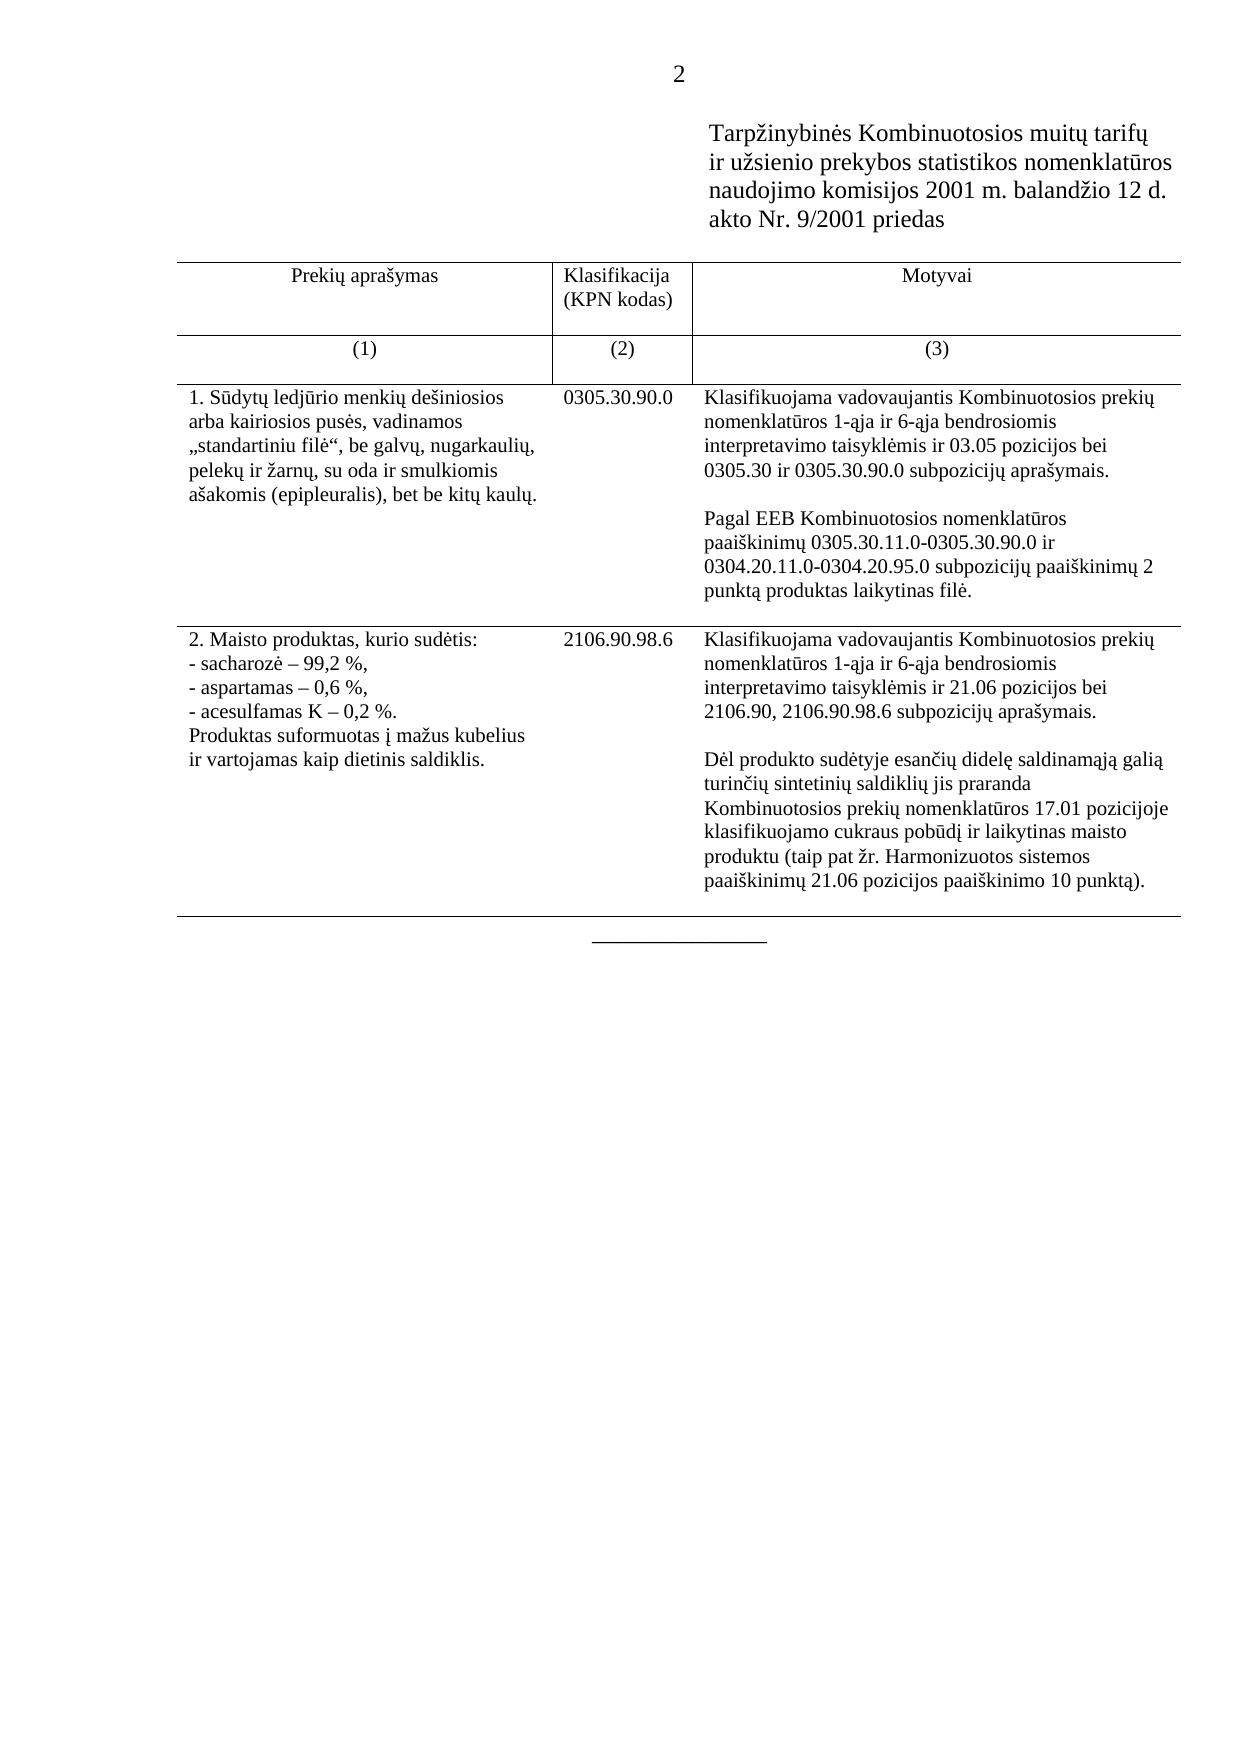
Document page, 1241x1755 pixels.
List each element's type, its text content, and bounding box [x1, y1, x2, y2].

table_cell [552, 892, 693, 916]
table_header Klasifikacija (KPN kodas) [553, 263, 692, 311]
table_cell Klasifikuojama vadovaujantis Kombinuotosios prekių nomenklatūros 1-ąja ir 6-ąja bendrosiomis interpretavimo taisyklėmis ir 03.05 pozicijos bei 0305.30 ir 0305.30.90.0 subpozicijų aprašymais. Pagal EEB Kombinuotosios nomenklatūros paaiškinimų 0305.30.11.0-0305.30.90.0 ir 0304.20.11.0-0304.20.95.0 subpozicijų paaiškinimų 2 punktą produktas laikytinas filė. [693, 385, 1181, 602]
text ______________ [177, 917, 1181, 946]
table_cell [693, 602, 1181, 626]
table_cell 1. Sūdytų ledjūrio menkių dešiniosios arba kairiosios pusės, vadinamos „standartiniu filė“, be galvų, nugarkaulių, pelekų ir žarnų, su oda ir smulkiomis ašakomis (epipleuralis), bet be kitų kaulų. [177, 385, 552, 602]
table_cell [177, 311, 552, 335]
table_cell [693, 360, 1181, 384]
table_cell (2) [553, 336, 692, 360]
text akto Nr. 9/2001 priedas [177, 204, 1181, 233]
text Tarpžinybinės Kombinuotosios muitų tarifų [177, 118, 1181, 147]
text naudojimo komisijos 2001 m. balandžio 12 d. [177, 176, 1181, 204]
table_cell [177, 360, 552, 384]
table_cell [552, 602, 693, 626]
table_cell [553, 360, 692, 384]
table_cell 0305.30.90.0 [552, 385, 693, 602]
table_cell 2106.90.98.6 [552, 627, 693, 892]
table_header Motyvai [693, 263, 1181, 311]
table_cell [177, 602, 552, 626]
table_cell [693, 892, 1181, 916]
table_cell (1) [177, 336, 552, 360]
table_cell (3) [693, 336, 1181, 360]
text ir užsienio prekybos statistikos nomenklatūros [177, 147, 1181, 176]
table_cell [693, 311, 1181, 335]
table_header Prekių aprašymas [177, 263, 552, 311]
table_cell Klasifikuojama vadovaujantis Kombinuotosios prekių nomenklatūros 1-ąja ir 6-ąja bendrosiomis interpretavimo taisyklėmis ir 21.06 pozicijos bei 2106.90, 2106.90.98.6 subpozicijų aprašymais. Dėl produkto sudėtyje esančių didelę saldinamąją galią turinčių sintetinių saldiklių jis praranda Kombinuotosios prekių nomenklatūros 17.01 pozicijoje klasifikuojamo cukraus pobūdį ir laikytinas maisto produktu (taip pat žr. Harmonizuotos sistemos paaiškinimų 21.06 pozicijos paaiškinimo 10 punktą). [693, 627, 1181, 892]
table_cell [553, 311, 692, 335]
table_cell 2. Maisto produktas, kurio sudėtis: - sacharozė – 99,2 %, - aspartamas – 0,6 %, - acesulfamas K – 0,2 %. Produktas suformuotas į mažus kubelius ir vartojamas kaip dietinis saldiklis. [177, 627, 552, 892]
table_cell [177, 892, 552, 916]
